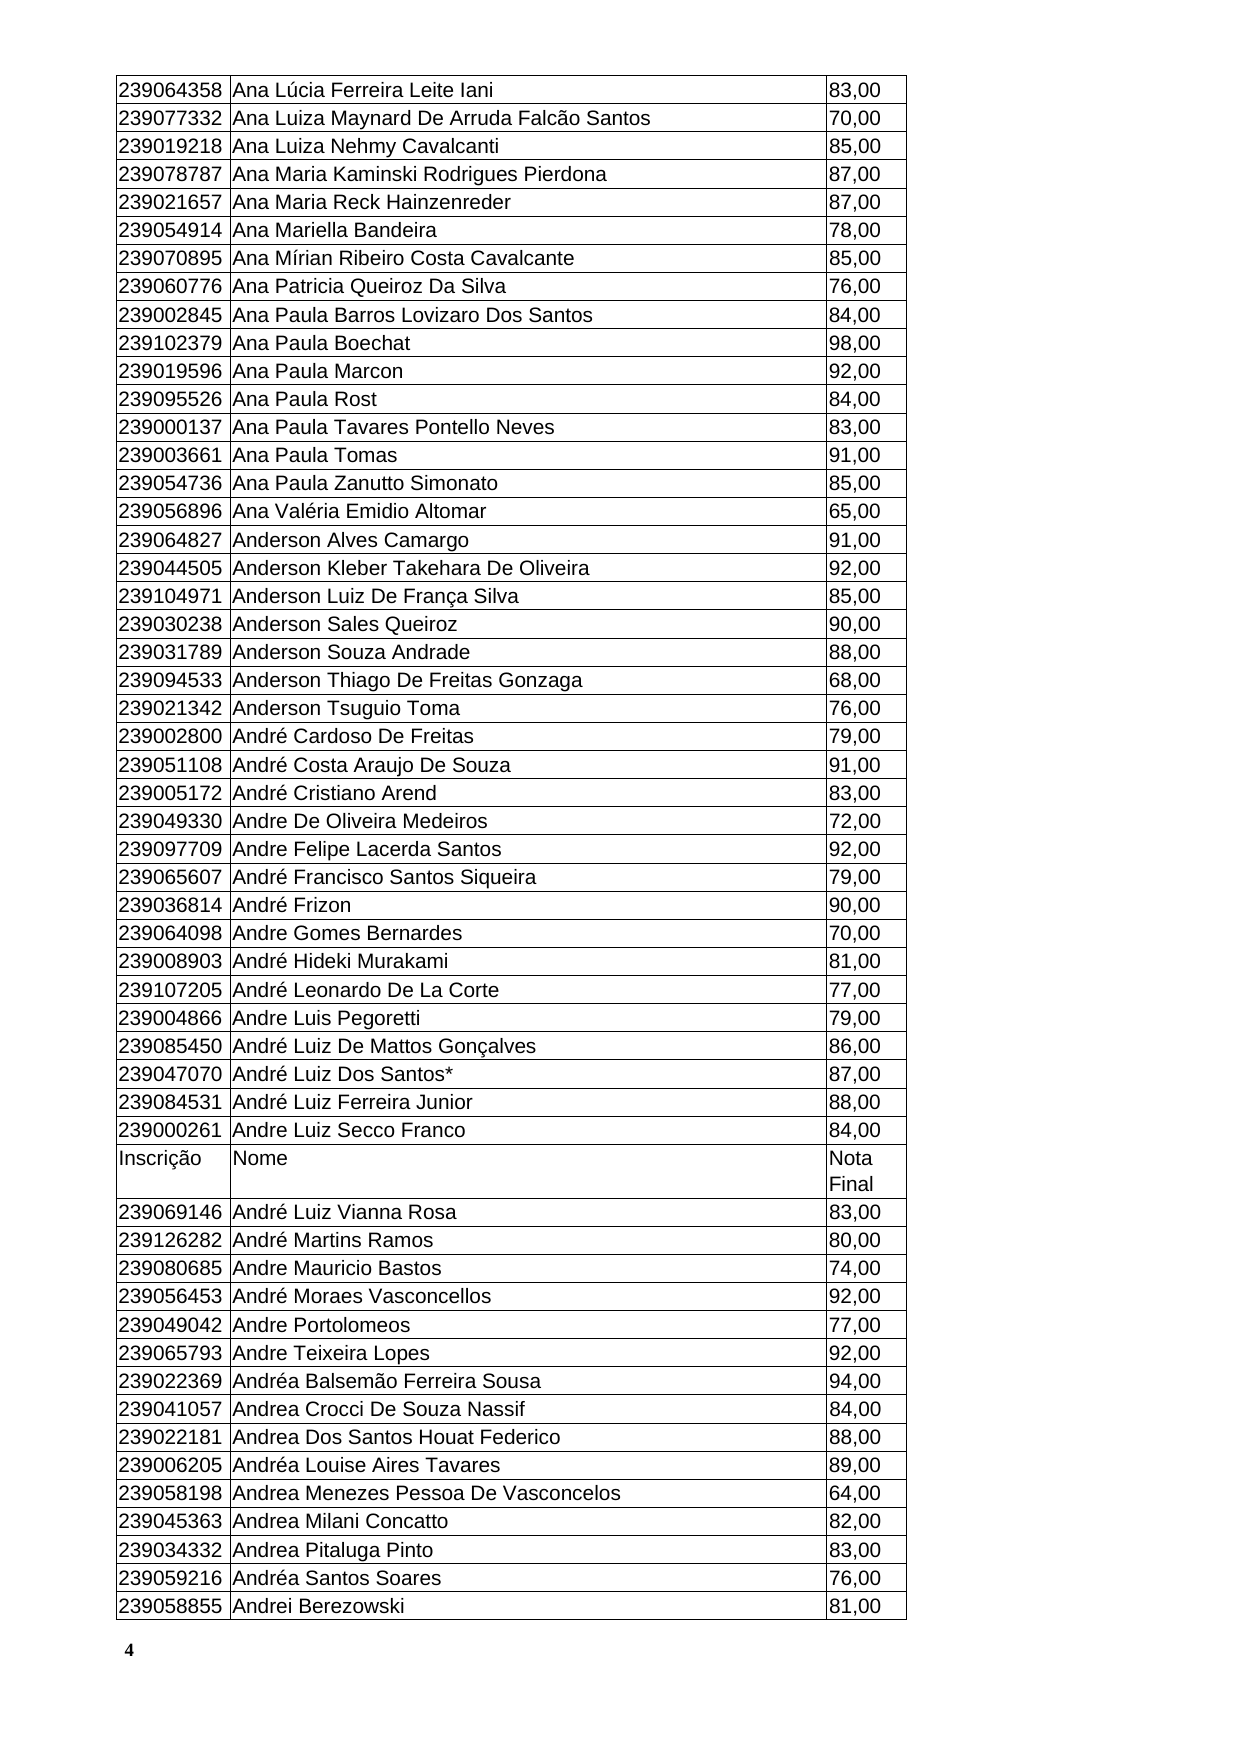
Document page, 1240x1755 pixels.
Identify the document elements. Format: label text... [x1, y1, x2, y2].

table_cell 74,00 [827, 1255, 906, 1282]
table_cell 98,00 [827, 329, 906, 356]
table_cell André Cardoso De Freitas [231, 723, 826, 750]
table_cell 239077332 [117, 104, 230, 131]
table_cell Ana Paula Tomas [231, 442, 826, 469]
table_cell 92,00 [827, 1283, 906, 1310]
table_cell 91,00 [827, 526, 906, 553]
table_cell 91,00 [827, 751, 906, 778]
table_cell 239002845 [117, 301, 230, 328]
table_cell 239002800 [117, 723, 230, 750]
table_cell 239004866 [117, 1004, 230, 1031]
table_cell Ana Mírian Ribeiro Costa Cavalcante [231, 245, 826, 272]
table_cell 239049042 [117, 1311, 230, 1338]
table_cell 239045363 [117, 1508, 230, 1535]
table_cell 239021657 [117, 189, 230, 216]
table_cell 239078787 [117, 160, 230, 187]
table_cell 84,00 [827, 385, 906, 412]
table_cell 239065793 [117, 1339, 230, 1366]
table_cell 83,00 [827, 1536, 906, 1563]
table_cell 83,00 [827, 1199, 906, 1226]
table_cell 72,00 [827, 807, 906, 834]
table_cell 239058198 [117, 1480, 230, 1507]
table_cell Ana Mariella Bandeira [231, 217, 826, 244]
table_cell 239054736 [117, 470, 230, 497]
table_cell 239070895 [117, 245, 230, 272]
table_cell 88,00 [827, 1424, 906, 1451]
table_cell Andrei Berezowski [231, 1592, 826, 1619]
table_cell Andre De Oliveira Medeiros [231, 807, 826, 834]
table_cell 82,00 [827, 1508, 906, 1535]
table_cell 239056896 [117, 498, 230, 525]
table_cell 76,00 [827, 1564, 906, 1591]
table_cell 239102379 [117, 329, 230, 356]
table_cell 239021342 [117, 695, 230, 722]
table_cell Andre Luiz Secco Franco [231, 1117, 826, 1144]
table_cell 239051108 [117, 751, 230, 778]
table_cell André Luiz De Mattos Gonçalves [231, 1032, 826, 1059]
table_cell 87,00 [827, 160, 906, 187]
table_cell Andre Teixeira Lopes [231, 1339, 826, 1366]
table_cell 86,00 [827, 1032, 906, 1059]
table_cell 239084531 [117, 1089, 230, 1116]
table_cell Ana Maria Reck Hainzenreder [231, 189, 826, 216]
table_cell 70,00 [827, 104, 906, 131]
table_cell Ana Paula Zanutto Simonato [231, 470, 826, 497]
table_cell 90,00 [827, 610, 906, 637]
table_cell 239031789 [117, 639, 230, 666]
table_cell 94,00 [827, 1367, 906, 1394]
table_cell 90,00 [827, 892, 906, 919]
table_cell Andréa Louise Aires Tavares [231, 1452, 826, 1479]
table_cell André Martins Ramos [231, 1227, 826, 1254]
table_cell 76,00 [827, 273, 906, 300]
table_cell 70,00 [827, 920, 906, 947]
table_cell 239003661 [117, 442, 230, 469]
table_cell 92,00 [827, 554, 906, 581]
table_cell 239000137 [117, 414, 230, 441]
table_cell 77,00 [827, 976, 906, 1003]
table_cell 79,00 [827, 1004, 906, 1031]
table_cell Ana Paula Tavares Pontello Neves [231, 414, 826, 441]
table_cell 239006205 [117, 1452, 230, 1479]
table_cell 239095526 [117, 385, 230, 412]
table_cell Anderson Souza Andrade [231, 639, 826, 666]
table_cell 88,00 [827, 639, 906, 666]
table_cell André Frizon [231, 892, 826, 919]
table_cell 239019596 [117, 357, 230, 384]
table_cell Ana Valéria Emidio Altomar [231, 498, 826, 525]
table_cell 81,00 [827, 1592, 906, 1619]
table_cell 239047070 [117, 1060, 230, 1087]
table_cell 76,00 [827, 695, 906, 722]
table_cell Andrea Crocci De Souza Nassif [231, 1395, 826, 1422]
table_cell 239036814 [117, 892, 230, 919]
table_cell Ana Patricia Queiroz Da Silva [231, 273, 826, 300]
table_cell Ana Paula Barros Lovizaro Dos Santos [231, 301, 826, 328]
table_cell Andrea Milani Concatto [231, 1508, 826, 1535]
table_cell 81,00 [827, 948, 906, 975]
table_cell 239085450 [117, 1032, 230, 1059]
table_cell André Cristiano Arend [231, 779, 826, 806]
table_cell Ana Luiza Maynard De Arruda Falcão Santos [231, 104, 826, 131]
table_cell 239022369 [117, 1367, 230, 1394]
table_cell Ana Paula Rost [231, 385, 826, 412]
table_cell Andrea Dos Santos Houat Federico [231, 1424, 826, 1451]
table_cell 84,00 [827, 1395, 906, 1422]
table_cell 239044505 [117, 554, 230, 581]
table_cell Andre Portolomeos [231, 1311, 826, 1338]
table_cell 239104971 [117, 582, 230, 609]
table_cell 92,00 [827, 835, 906, 862]
table_cell 239097709 [117, 835, 230, 862]
table_cell Nome [231, 1145, 826, 1197]
table_cell 83,00 [827, 414, 906, 441]
table_cell André Hideki Murakami [231, 948, 826, 975]
table_cell 79,00 [827, 864, 906, 891]
table_cell 88,00 [827, 1089, 906, 1116]
table_cell Ana Luiza Nehmy Cavalcanti [231, 132, 826, 159]
table_cell Anderson Sales Queiroz [231, 610, 826, 637]
table_cell Andrea Pitaluga Pinto [231, 1536, 826, 1563]
table_cell Andréa Santos Soares [231, 1564, 826, 1591]
table_cell Ana Paula Boechat [231, 329, 826, 356]
table_cell 239064098 [117, 920, 230, 947]
table_cell 68,00 [827, 667, 906, 694]
table_cell 239064358 [117, 76, 230, 103]
table_cell Nota Final [827, 1145, 906, 1197]
table_cell 239069146 [117, 1199, 230, 1226]
table_cell Ana Paula Marcon [231, 357, 826, 384]
table_cell 239107205 [117, 976, 230, 1003]
table_cell 87,00 [827, 189, 906, 216]
table_cell 239058855 [117, 1592, 230, 1619]
table_cell 239005172 [117, 779, 230, 806]
table_cell 239008903 [117, 948, 230, 975]
table_cell 239059216 [117, 1564, 230, 1591]
table_cell 239126282 [117, 1227, 230, 1254]
table_cell 239019218 [117, 132, 230, 159]
table_cell Anderson Tsuguio Toma [231, 695, 826, 722]
table_cell 239060776 [117, 273, 230, 300]
table_cell Andrea Menezes Pessoa De Vasconcelos [231, 1480, 826, 1507]
table_cell Anderson Luiz De França Silva [231, 582, 826, 609]
table_cell 239041057 [117, 1395, 230, 1422]
table_cell 89,00 [827, 1452, 906, 1479]
table_cell 84,00 [827, 1117, 906, 1144]
table_cell 83,00 [827, 779, 906, 806]
table_cell Andre Gomes Bernardes [231, 920, 826, 947]
table_cell 239056453 [117, 1283, 230, 1310]
table_cell 83,00 [827, 76, 906, 103]
table_cell 85,00 [827, 470, 906, 497]
table_cell 92,00 [827, 1339, 906, 1366]
table_cell 239064827 [117, 526, 230, 553]
table_cell Andre Luis Pegoretti [231, 1004, 826, 1031]
table_cell Ana Maria Kaminski Rodrigues Pierdona [231, 160, 826, 187]
table_cell 239080685 [117, 1255, 230, 1282]
table_cell André Costa Araujo De Souza [231, 751, 826, 778]
table_cell 80,00 [827, 1227, 906, 1254]
table_cell Anderson Thiago De Freitas Gonzaga [231, 667, 826, 694]
table_cell André Luiz Dos Santos* [231, 1060, 826, 1087]
table_cell Inscrição [117, 1145, 230, 1197]
table_cell 239094533 [117, 667, 230, 694]
table_cell André Moraes Vasconcellos [231, 1283, 826, 1310]
table_cell 239000261 [117, 1117, 230, 1144]
table_cell 65,00 [827, 498, 906, 525]
table_cell 87,00 [827, 1060, 906, 1087]
table_cell Anderson Alves Camargo [231, 526, 826, 553]
table_cell 85,00 [827, 132, 906, 159]
table_cell Andre Felipe Lacerda Santos [231, 835, 826, 862]
table_cell 85,00 [827, 245, 906, 272]
table_cell 239049330 [117, 807, 230, 834]
table_cell 84,00 [827, 301, 906, 328]
table_cell 92,00 [827, 357, 906, 384]
table_cell 79,00 [827, 723, 906, 750]
table_cell 239034332 [117, 1536, 230, 1563]
table_cell 239054914 [117, 217, 230, 244]
table_cell Anderson Kleber Takehara De Oliveira [231, 554, 826, 581]
table_cell 85,00 [827, 582, 906, 609]
table_cell André Francisco Santos Siqueira [231, 864, 826, 891]
table_cell 77,00 [827, 1311, 906, 1338]
table_cell 239030238 [117, 610, 230, 637]
table_cell 91,00 [827, 442, 906, 469]
table_cell Andréa Balsemão Ferreira Sousa [231, 1367, 826, 1394]
table_cell Ana Lúcia Ferreira Leite Iani [231, 76, 826, 103]
table_cell 239065607 [117, 864, 230, 891]
table_cell 239022181 [117, 1424, 230, 1451]
table_cell André Luiz Ferreira Junior [231, 1089, 826, 1116]
table_cell André Luiz Vianna Rosa [231, 1199, 826, 1226]
table_cell 78,00 [827, 217, 906, 244]
table_cell 64,00 [827, 1480, 906, 1507]
table_cell Andre Mauricio Bastos [231, 1255, 826, 1282]
table_cell André Leonardo De La Corte [231, 976, 826, 1003]
